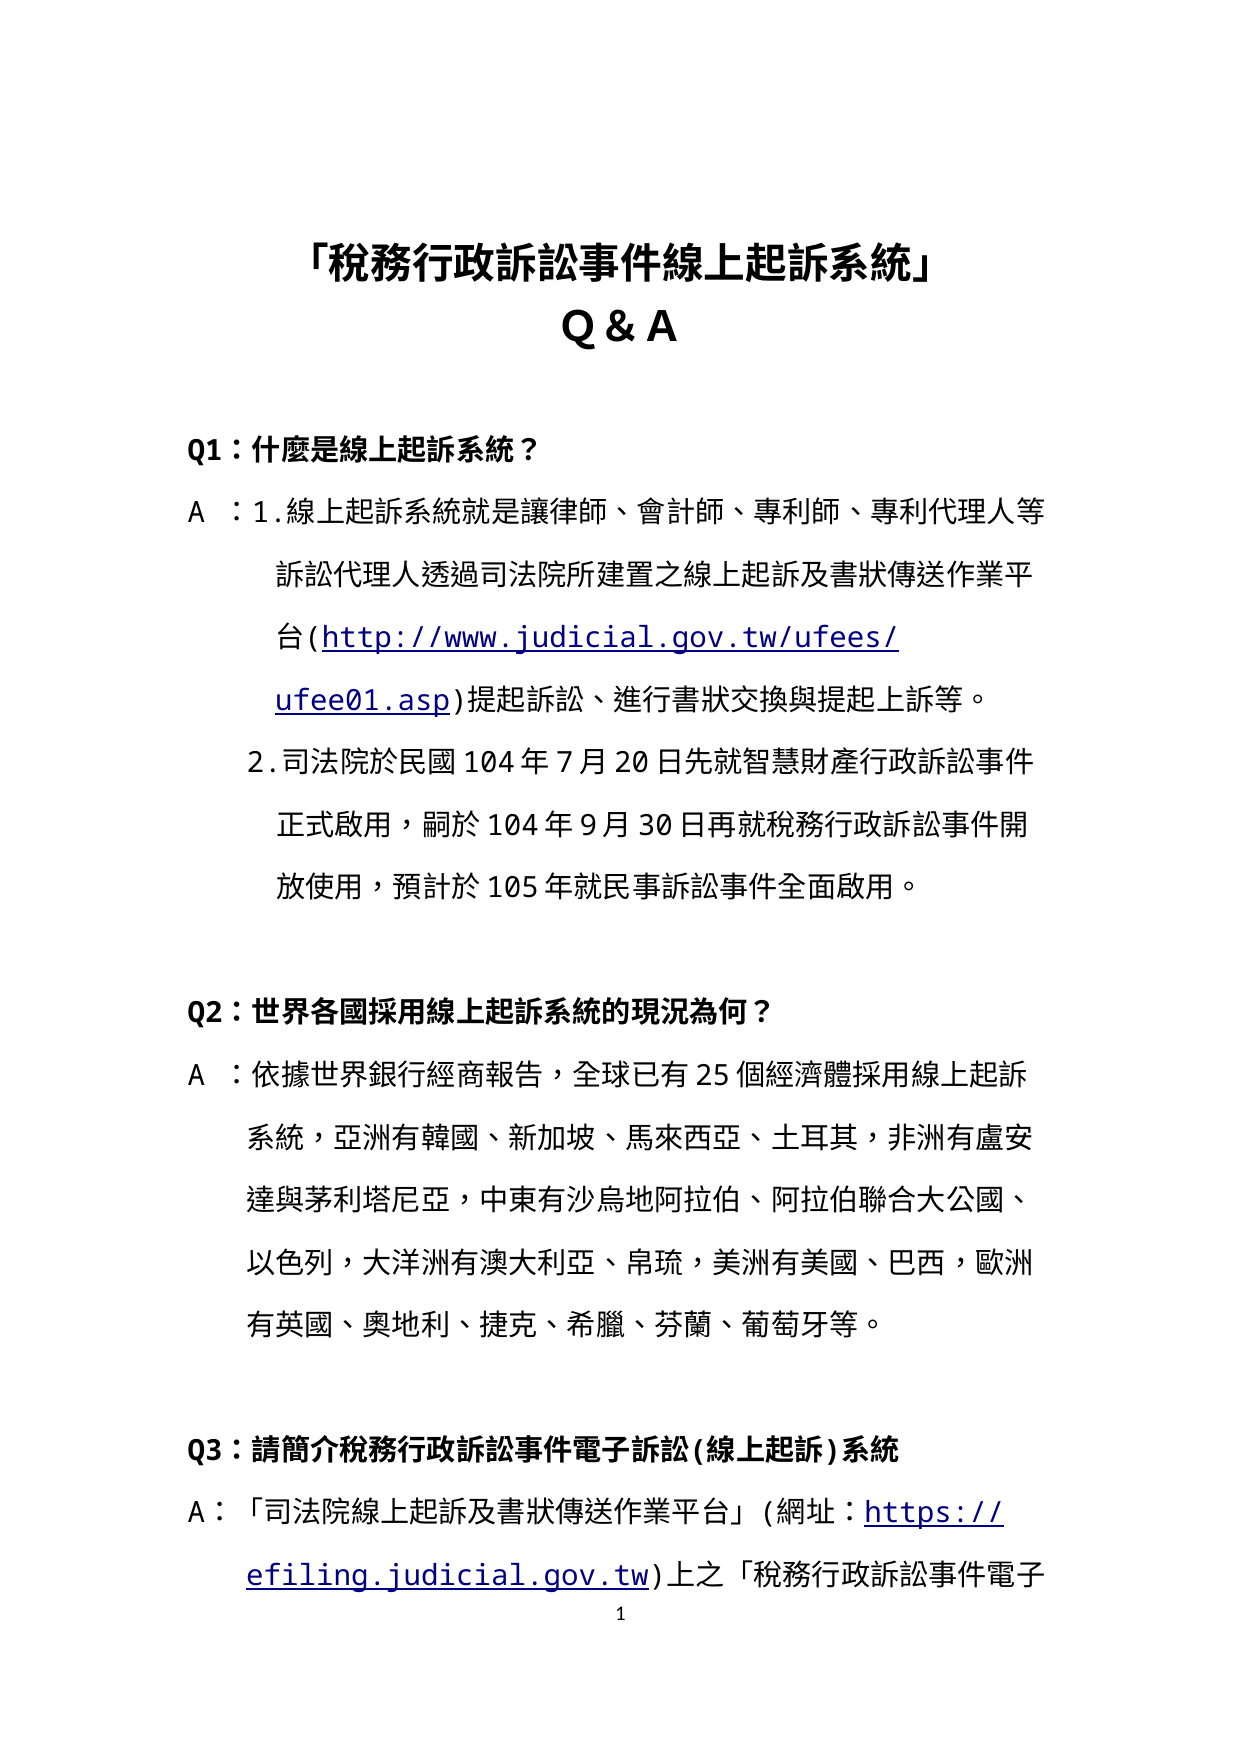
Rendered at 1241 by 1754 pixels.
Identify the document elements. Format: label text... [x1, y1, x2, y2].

text A：「司法院線上起訴及書狀傳送作業平台」(網址：https://efiling.judicial.gov.tw)上之「稅務行政訴訟事件電子 [187, 1469, 1053, 1594]
text 「稅務行政訴訟事件線上起訴系統」 [187, 219, 1053, 281]
text Q1：什麼是線上起訴系統？ [187, 406, 1053, 469]
text Q3：請簡介稅務行政訴訟事件電子訴訟(線上起訴)系統 [187, 1406, 1053, 1469]
text Q2：世界各國採用線上起訴系統的現況為何？ [187, 969, 1053, 1031]
text A ：依據世界銀行經商報告，全球已有25個經濟體採用線上起訴系統，亞洲有韓國、新加坡、馬來西亞、土耳其，非洲有盧安達與茅利塔尼亞，中東有沙烏地阿拉伯、阿拉伯聯合大公國、以色列，大洋洲有澳大利亞、帛琉，美洲有美國、巴西，歐洲有英國、奧地利、捷克、希臘、芬蘭、葡萄牙等。 [187, 1031, 1053, 1344]
text A ：1.線上起訴系統就是讓律師、會計師、專利師、專利代理人等訴訟代理人透過司法院所建置之線上起訴及書狀傳送作業平台(http://www.judicial.gov.tw/ufees/ufee01.asp)提起訴訟、進行書狀交換與提起上訴等。 [187, 469, 1053, 719]
text 2.司法院於民國104年7月20日先就智慧財產行政訴訟事件正式啟用，嗣於104年9月30日再就稅務行政訴訟事件開放使用，預計於105年就民事訴訟事件全面啟用。 [246, 719, 1053, 906]
text Ｑ＆Ａ [187, 281, 1053, 344]
